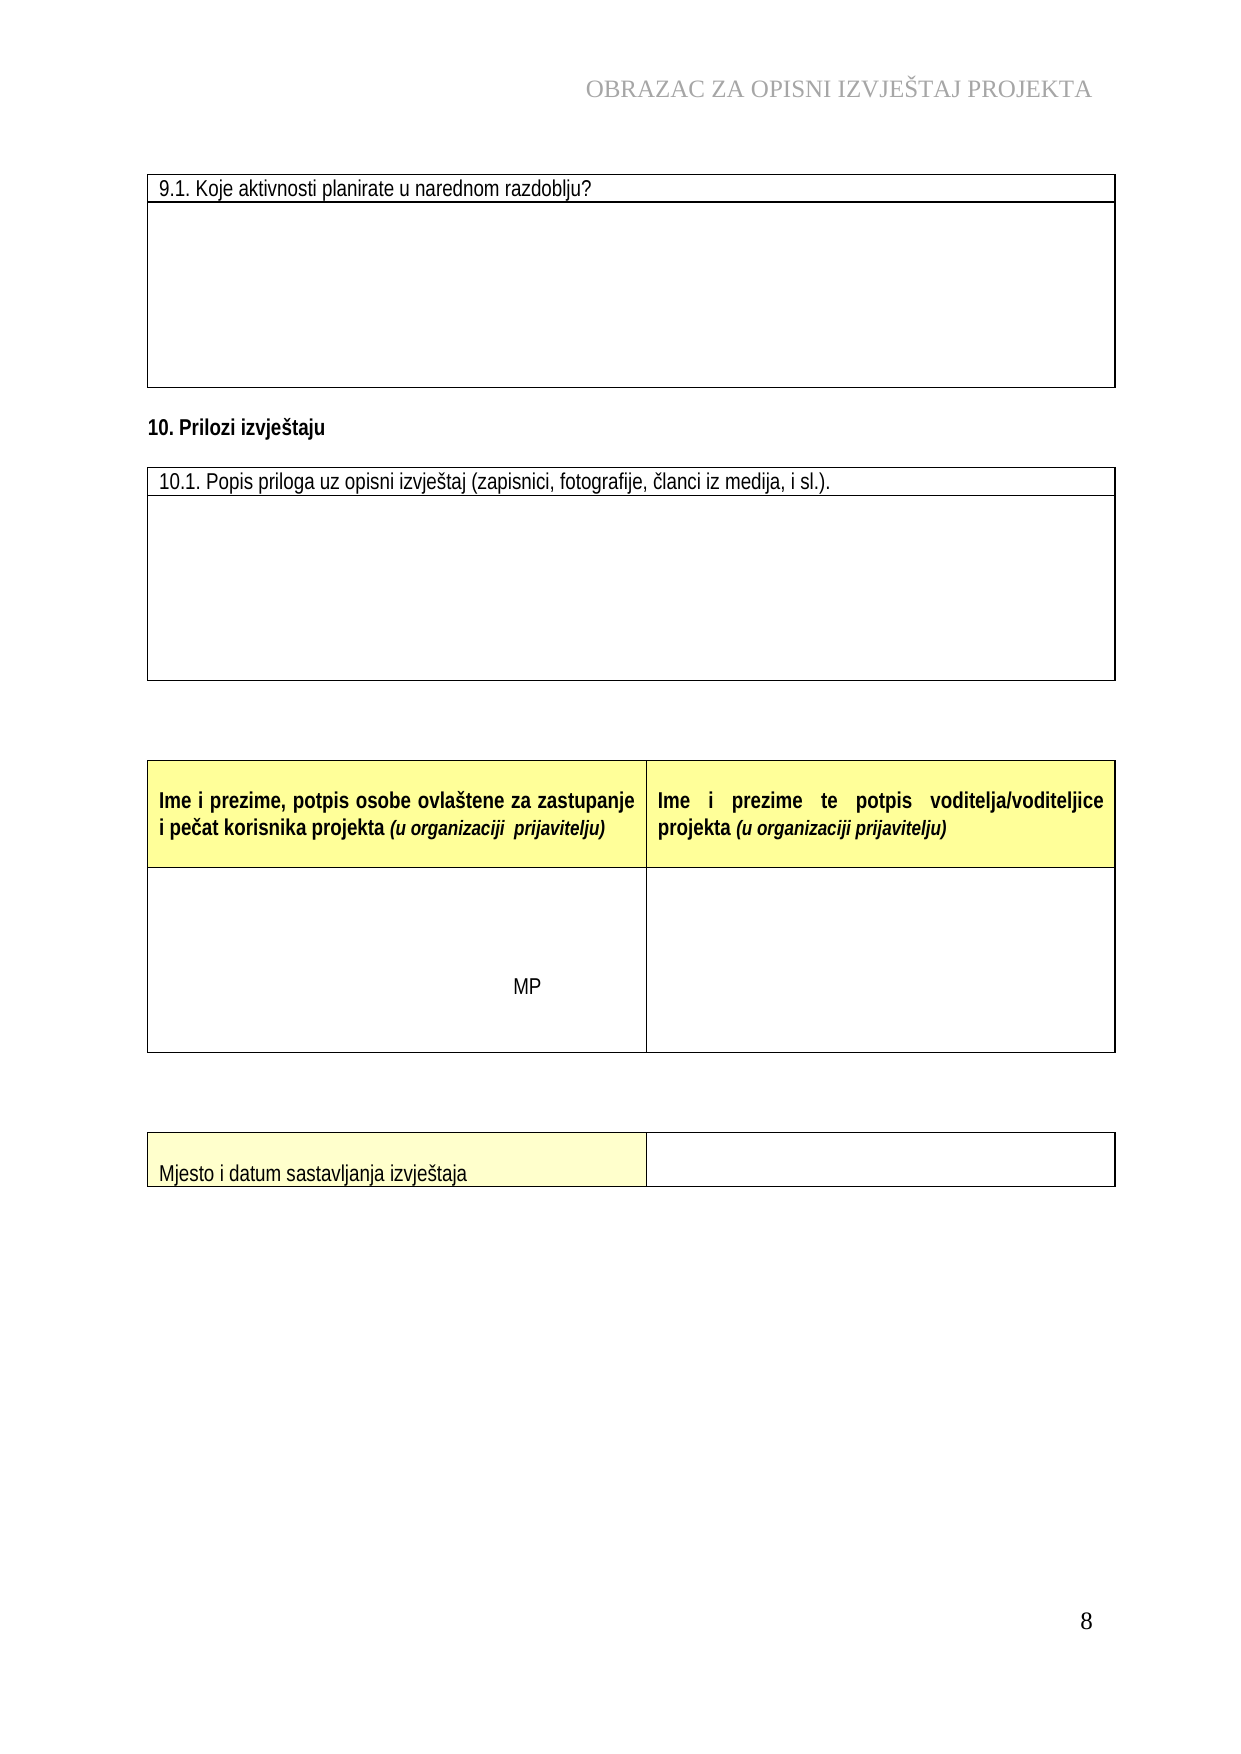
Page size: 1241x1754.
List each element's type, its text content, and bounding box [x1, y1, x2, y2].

table_header [647, 1133, 1114, 1186]
text 10. Prilozi izvještaju [148, 414, 1092, 441]
table_header 9.1. Koje aktivnosti planirate u narednom razdoblju? [148, 175, 1114, 201]
table_header Ime i prezime, potpis osobe ovlaštene za zastupanje i pečat korisnika projekta (u organizaciji prijavitelju) [148, 761, 646, 867]
table_cell MP [148, 868, 646, 1052]
table_cell [647, 868, 1114, 1052]
table_header Ime i prezime te potpis voditelja/voditeljice projekta (u organizaciji prijavitelju) [647, 761, 1114, 867]
table_header Mjesto i datum sastavljanja izvještaja [148, 1133, 646, 1186]
table_cell [148, 203, 1114, 387]
table_header 10.1. Popis priloga uz opisni izvještaj (zapisnici, fotografije, članci iz medija, i sl.). [148, 468, 1114, 494]
table_cell [148, 496, 1114, 680]
